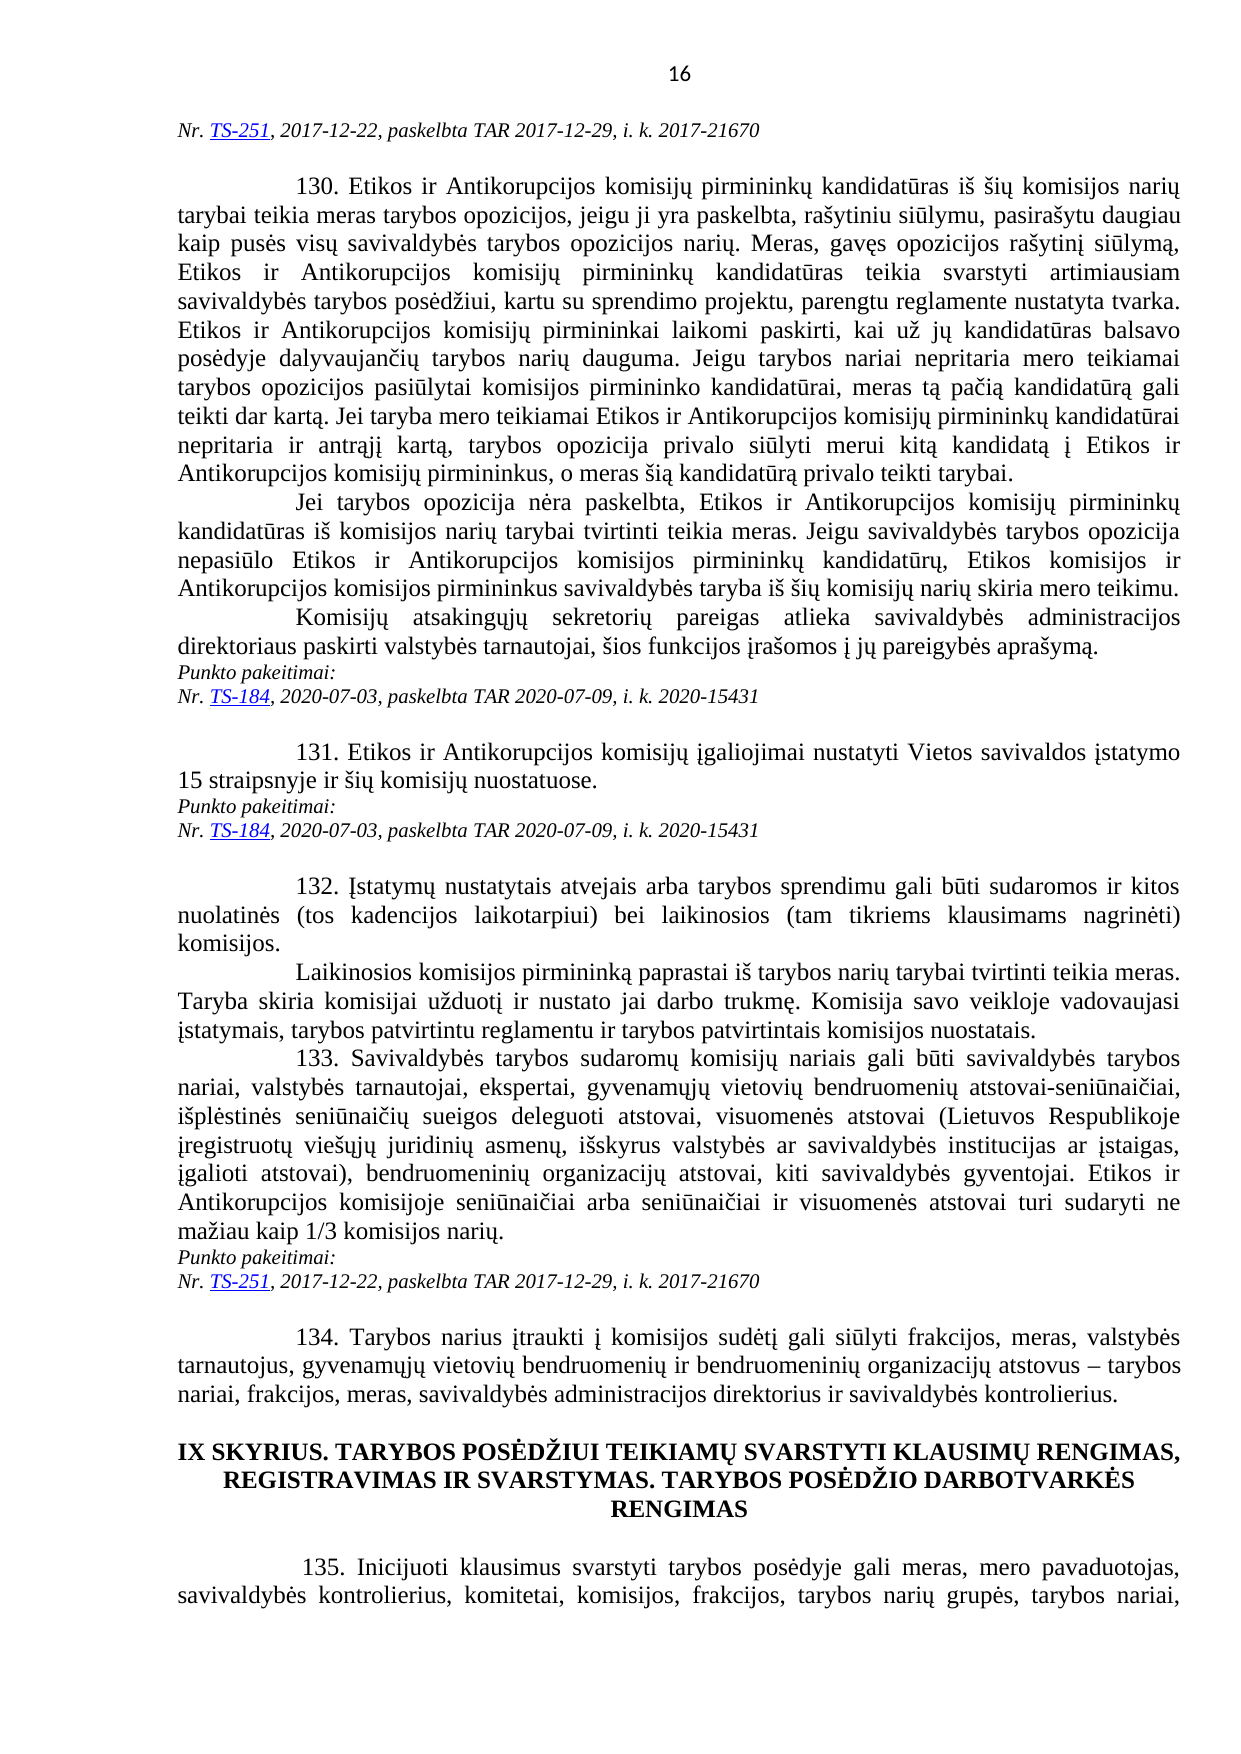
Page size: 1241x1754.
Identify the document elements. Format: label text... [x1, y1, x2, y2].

text Jei tarybos opozicija nėra paskelbta, Etikos ir Antikorupcijos komisijų pirmininkų kandidatūras iš komisijos narių tarybai tvirtinti teikia meras. Jeigu savivaldybės tarybos opozicija nepasiūlo Etikos ir Antikorupcijos komisijos pirmininkų kandidatūrų, Etikos komisijos ir Antikorupcijos komisijos pirmininkus savivaldybės taryba iš šių komisijų narių skiria mero teikimu. [177, 487, 1181, 602]
text Nr. TS-251, 2017-12-22, paskelbta TAR 2017-12-29, i. k. 2017-21670 [177, 1269, 1181, 1293]
text 130. Etikos ir Antikorupcijos komisijų pirmininkų kandidatūras iš šių komisijos narių tarybai teikia meras tarybos opozicijos, jeigu ji yra paskelbta, rašytiniu siūlymu, pasirašytu daugiau kaip pusės visų savivaldybės tarybos opozicijos narių. Meras, gavęs opozicijos rašytinį siūlymą, Etikos ir Antikorupcijos komisijų pirmininkų kandidatūras teikia svarstyti artimiausiam savivaldybės tarybos posėdžiui, kartu su sprendimo projektu, parengtu reglamente nustatyta tvarka. Etikos ir Antikorupcijos komisijų pirmininkai laikomi paskirti, kai už jų kandidatūras balsavo posėdyje dalyvaujančių tarybos narių dauguma. Jeigu tarybos nariai nepritaria mero teikiamai tarybos opozicijos pasiūlytai komisijos pirmininko kandidatūrai, meras tą pačią kandidatūrą gali teikti dar kartą. Jei taryba mero teikiamai Etikos ir Antikorupcijos komisijų pirmininkų kandidatūrai nepritaria ir antrąjį kartą, tarybos opozicija privalo siūlyti merui kitą kandidatą į Etikos ir Antikorupcijos komisijų pirmininkus, o meras šią kandidatūrą privalo teikti tarybai. [177, 171, 1181, 487]
text Komisijų atsakingųjų sekretorių pareigas atlieka savivaldybės administracijos direktoriaus paskirti valstybės tarnautojai, šios funkcijos įrašomos į jų pareigybės aprašymą. [177, 602, 1181, 660]
text 134. Tarybos narius įtraukti į komisijos sudėtį gali siūlyti frakcijos, meras, valstybės tarnautojus, gyvenamųjų vietovių bendruomenių ir bendruomeninių organizacijų atstovus – tarybos nariai, frakcijos, meras, savivaldybės administracijos direktorius ir savivaldybės kontrolierius. [177, 1322, 1181, 1408]
text Nr. TS-251, 2017-12-22, paskelbta TAR 2017-12-29, i. k. 2017-21670 [177, 118, 1181, 142]
text Laikinosios komisijos pirmininką paprastai iš tarybos narių tarybai tvirtinti teikia meras. Taryba skiria komisijai užduotį ir nustato jai darbo trukmę. Komisija savo veikloje vadovaujasi įstatymais, tarybos patvirtintu reglamentu ir tarybos patvirtintais komisijos nuostatais. [177, 957, 1181, 1043]
text Punkto pakeitimai: [177, 794, 1181, 818]
text 132. Įstatymų nustatytais atvejais arba tarybos sprendimu gali būti sudaromos ir kitos nuolatinės (tos kadencijos laikotarpiui) bei laikinosios (tam tikriems klausimams nagrinėti) komisijos. [177, 871, 1181, 957]
text IX SKYRIUS. TARYBOS POSĖDŽIUI TEIKIAMŲ SVARSTYTI KLAUSIMŲ RENGIMAS, REGISTRAVIMAS IR SVARSTYMAS. TARYBOS POSĖDŽIO DARBOTVARKĖS RENGIMAS [177, 1437, 1181, 1523]
text 133. Savivaldybės tarybos sudaromų komisijų nariais gali būti savivaldybės tarybos nariai, valstybės tarnautojai, ekspertai, gyvenamųjų vietovių bendruomenių atstovai-seniūnaičiai, išplėstinės seniūnaičių sueigos deleguoti atstovai, visuomenės atstovai (Lietuvos Respublikoje įregistruotų viešųjų juridinių asmenų, išskyrus valstybės ar savivaldybės institucijas ar įstaigas, įgalioti atstovai), bendruomeninių organizacijų atstovai, kiti savivaldybės gyventojai. Etikos ir Antikorupcijos komisijoje seniūnaičiai arba seniūnaičiai ir visuomenės atstovai turi sudaryti ne mažiau kaip 1/3 komisijos narių. [177, 1043, 1181, 1245]
text 135. Inicijuoti klausimus svarstyti tarybos posėdyje gali meras, mero pavaduotojas, savivaldybės kontrolierius, komitetai, komisijos, frakcijos, tarybos narių grupės, tarybos nariai, [177, 1552, 1181, 1609]
text 131. Etikos ir Antikorupcijos komisijų įgaliojimai nustatyti Vietos savivaldos įstatymo 15 straipsnyje ir šių komisijų nuostatuose. [177, 737, 1181, 794]
text Punkto pakeitimai: [177, 660, 1181, 684]
text Nr. TS-184, 2020-07-03, paskelbta TAR 2020-07-09, i. k. 2020-15431 [177, 684, 1181, 708]
text Punkto pakeitimai: [177, 1245, 1181, 1269]
text Nr. TS-184, 2020-07-03, paskelbta TAR 2020-07-09, i. k. 2020-15431 [177, 818, 1181, 842]
